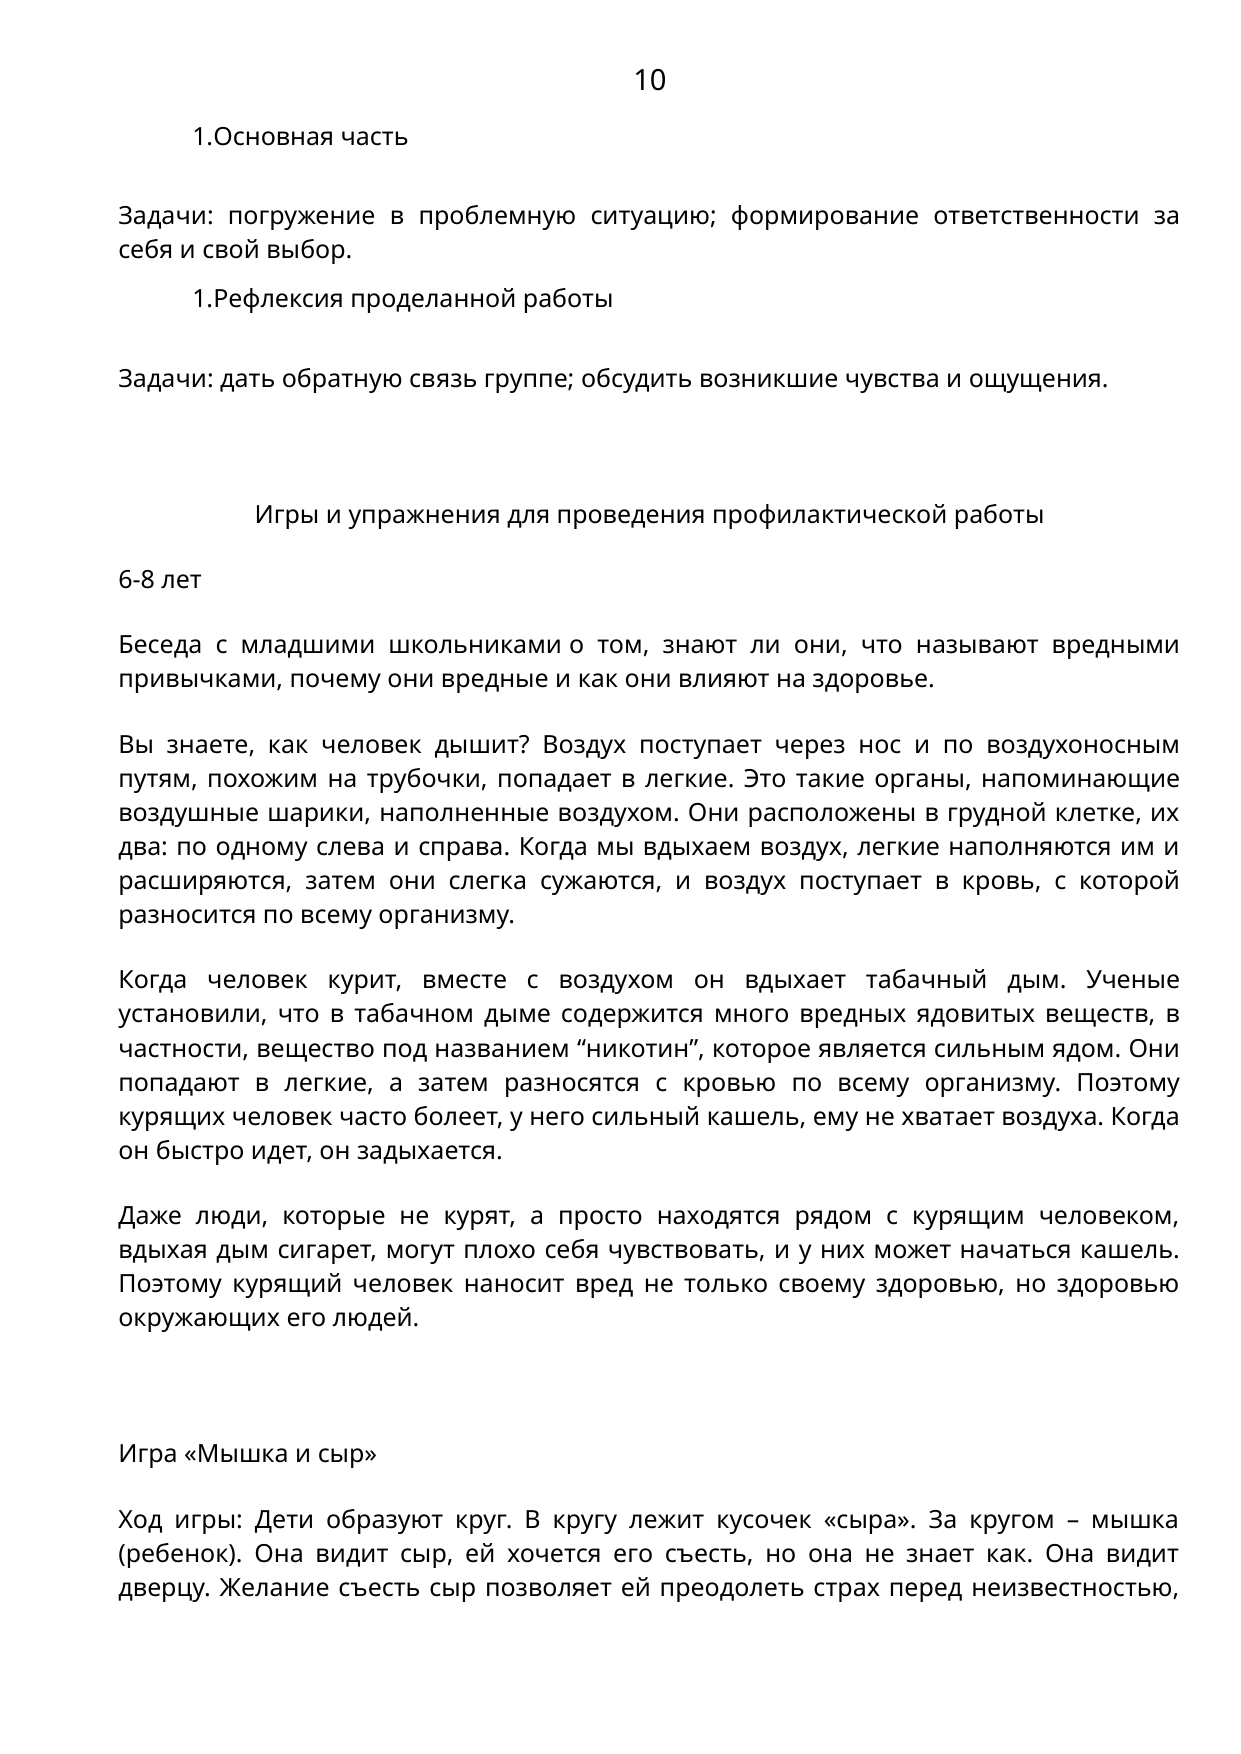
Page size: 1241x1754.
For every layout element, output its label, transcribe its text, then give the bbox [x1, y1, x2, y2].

text Игры и упражнения для проведения профилактической работы [118, 496, 1181, 531]
text Когда человек курит, вместе с воздухом он вдыхает табачный дым. Ученые установили, что в табачном дыме содержится много вредных ядовитых веществ, в частности, вещество под названием “никотин”, которое является сильным ядом. Они попадают в легкие, а затем разносятся с кровью по всему организму. Поэтому курящих человек часто болеет, у него сильный кашель, ему не хватает воздуха. Когда он быстро идет, он задыхается. [118, 962, 1181, 1166]
list Рефлексия проделанной работы [118, 281, 1181, 315]
text Ход игры: Дети образуют круг. В кругу лежит кусочек «сыра». За кругом – мышка (ребенок). Она видит сыр, ей хочется его съесть, но она не знает как. Она видит дверцу. Желание съесть сыр позволяет ей преодолеть страх перед неизвестностью, [118, 1501, 1181, 1604]
text Задачи: погружение в проблемную ситуацию; формирование ответственности за себя и свой выбор. [118, 197, 1181, 265]
text Беседа с младшими школьниками о том, знают ли они, что называют вредными привычками, почему они вредные и как они влияют на здоровье. [118, 627, 1181, 695]
text Игра «Мышка и сыр» [118, 1436, 1181, 1470]
text Задачи: дать обратную связь группе; обсудить возникшие чувства и ощущения. [118, 360, 1181, 394]
text Даже люди, которые не курят, а просто находятся рядом с курящим человеком, вдыхая дым сигарет, могут плохо себя чувствовать, и у них может начаться кашель. Поэтому курящий человек наносит вред не только своему здоровью, но здоровью окружающих его людей. [118, 1198, 1181, 1334]
list Основная часть [118, 118, 1181, 152]
text 6-8 лет [118, 562, 1181, 596]
text Вы знаете, как человек дышит? Воздух поступает через нос и по воздухоносным путям, похожим на трубочки, попадает в легкие. Это такие органы, напоминающие воздушные шарики, наполненные воздухом. Они расположены в грудной клетке, их два: по одному слева и справа. Когда мы вдыхаем воздух, легкие наполняются им и расширяются, затем они слегка сужаются, и воздух поступает в кровь, с которой разносится по всему организму. [118, 726, 1181, 931]
